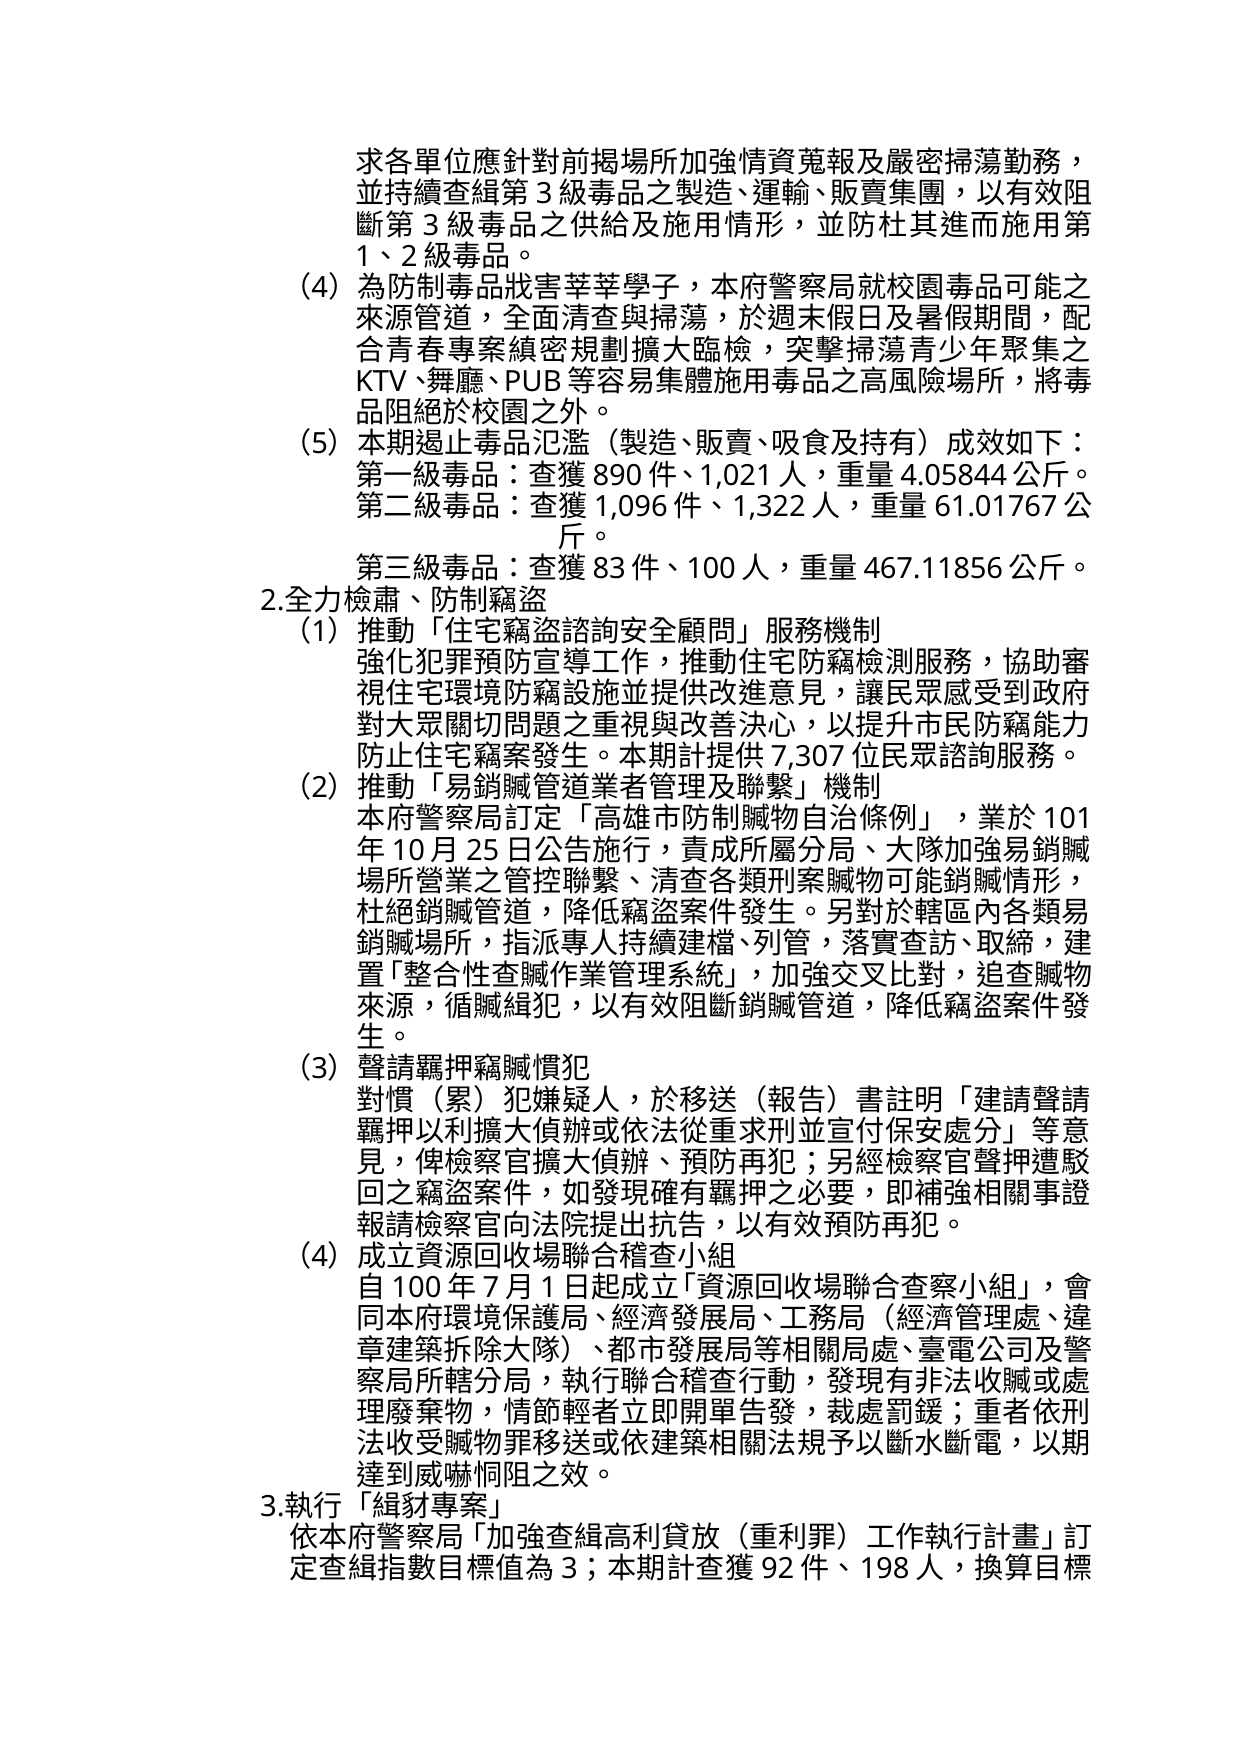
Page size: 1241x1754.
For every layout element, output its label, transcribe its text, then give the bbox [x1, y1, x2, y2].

text （2）推動「易銷贓管道業者管理及聯繫」機制 [282, 773, 1092, 804]
text 第一級毒品：查獲890件、1,021人，重量4.05844公斤。 [355, 460, 1092, 491]
text 3.執行「緝豺專案」 [260, 1491, 1092, 1523]
text 第二級毒品：查獲1,096件、1,322人，重量61.01767公斤。 [355, 491, 1092, 554]
text （1）推動「住宅竊盜諮詢安全顧問」服務機制 [282, 616, 1092, 648]
text （5）本期遏止毒品氾濫（製造、販賣、吸食及持有）成效如下： [282, 429, 1092, 460]
text （4）成立資源回收場聯合稽查小組 [282, 1241, 1092, 1273]
text （3）聲請羈押竊贓慣犯 [282, 1054, 1092, 1085]
text （4）為防制毒品戕害莘莘學子，本府警察局就校園毒品可能之來源管道，全面清查與掃蕩，於週末假日及暑假期間，配合青春專案縝密規劃擴大臨檢，突擊掃蕩青少年聚集之KTV、舞廳、PUB等容易集體施用毒品之高風險場所，將毒品阻絕於校園之外。 [282, 273, 1092, 429]
text 自100年7月1日起成立「資源回收場聯合查察小組」，會同本府環境保護局、經濟發展局、工務局（經濟管理處、違章建築拆除大隊）、都市發展局等相關局處、臺電公司及警察局所轄分局，執行聯合稽查行動，發現有非法收贓或處理廢棄物，情節輕者立即開單告發，裁處罰鍰；重者依刑法收受贓物罪移送或依建築相關法規予以斷水斷電，以期達到威嚇恫阻之效。 [356, 1273, 1092, 1491]
text （3）警察機關查獲之第3級毒品以愷他命為大宗，因其成癮性較低，不肖人士透過低價及滲透視聽娛樂場所、旅宿場所、私人俱樂部及小吃部等地點進行販毒或舉辦吸毒派對，吸引好奇民眾參加，達成販毒之目的。本府警察局依據警政署函頒計畫訂定「全國同步查緝第3級毒品專案行動」，要求各單位應針對前揭場所加強情資蒐報及嚴密掃蕩勤務，並持續查緝第3級毒品之製造、運輸、販賣集團，以有效阻斷第3級毒品之供給及施用情形，並防杜其進而施用第1、2級毒品。 [282, 148, 1092, 273]
text 依本府警察局「加強查緝高利貸放（重利罪）工作執行計畫」訂定查緝指數目標值為3；本期計查獲92件、198人，換算目標 [289, 1523, 1092, 1585]
text 本府警察局訂定「高雄市防制贓物自治條例」，業於101年10月25日公告施行，責成所屬分局、大隊加強易銷贓場所營業之管控聯繫、清查各類刑案贓物可能銷贓情形，杜絕銷贓管道，降低竊盜案件發生。另對於轄區內各類易銷贓場所，指派專人持續建檔、列管，落實查訪、取締，建置「整合性查贓作業管理系統」，加強交叉比對，追查贓物來源，循贓緝犯，以有效阻斷銷贓管道，降低竊盜案件發生。 [356, 804, 1092, 1054]
text 對慣（累）犯嫌疑人，於移送（報告）書註明「建請聲請羈押以利擴大偵辦或依法從重求刑並宣付保安處分」等意見，俾檢察官擴大偵辦、預防再犯；另經檢察官聲押遭駁回之竊盜案件，如發現確有羈押之必要，即補強相關事證，報請檢察官向法院提出抗告，以有效預防再犯。 [356, 1085, 1092, 1241]
text 第三級毒品：查獲83件、100人，重量467.11856公斤。 [355, 554, 1092, 585]
text 強化犯罪預防宣導工作，推動住宅防竊檢測服務，協助審視住宅環境防竊設施並提供改進意見，讓民眾感受到政府對大眾關切問題之重視與改善決心，以提升市民防竊能力，防止住宅竊案發生。本期計提供7,307位民眾諮詢服務。 [356, 648, 1092, 773]
text 2.全力檢肅、防制竊盜 [260, 585, 1092, 616]
